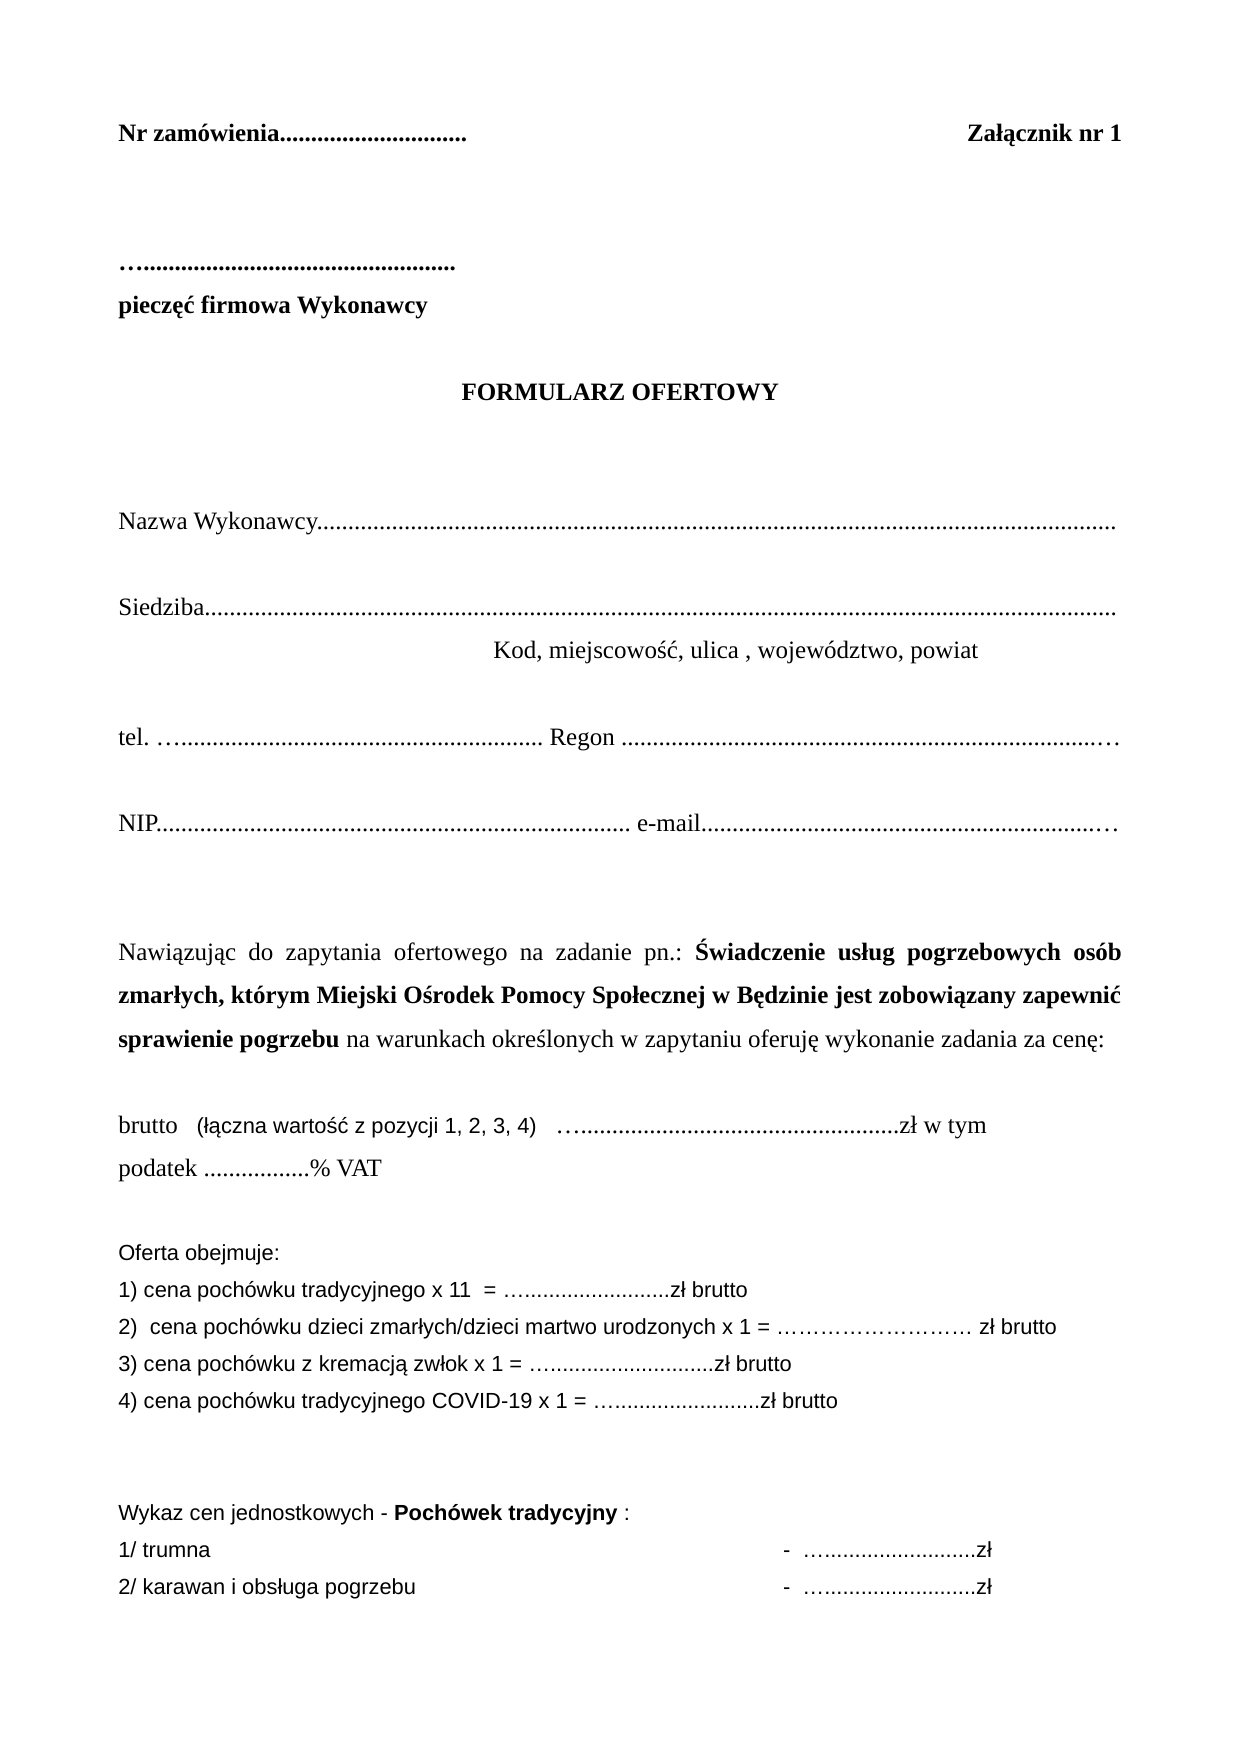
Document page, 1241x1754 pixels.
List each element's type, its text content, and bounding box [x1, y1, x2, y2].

text Nr zamówienia.............................. Załącznik nr 1 [118, 118, 1122, 147]
text NIP............................................................................ e-mail...............................................................… [118, 808, 1122, 837]
text Oferta obejmuje: [118, 1240, 1122, 1265]
text FORMULARZ OFERTOWY [118, 377, 1122, 406]
text 3) cena pochówku z kremacją zwłok x 1 = …...........................zł brutto [118, 1351, 1122, 1376]
text 2/ karawan i obsługa pogrzebu - ….........................zł [118, 1574, 1122, 1599]
text 4) cena pochówku tradycyjnego COVID-19 x 1 = …........................zł brutto [118, 1388, 1122, 1413]
text ….................................................. pieczęć firmowa Wykonawcy [118, 247, 1122, 319]
text Wykaz cen jednostkowych - Pochówek tradycyjny : [118, 1499, 1122, 1525]
text Kod, miejscowość, ulica , województwo, powiat [118, 636, 1122, 664]
text tel. ….......................................................... Regon ............................................................................… [118, 722, 1122, 751]
text brutto (łączna wartość z pozycji 1, 2, 3, 4) …...................................................zł w tym podatek .................% VAT [118, 1110, 1122, 1182]
text Siedziba.................................................................................................................................................. [118, 592, 1122, 621]
text 1/ trumna - ….........................zł [118, 1537, 1122, 1562]
text 1) cena pochówku tradycyjnego x 11 = …........................zł brutto [118, 1277, 1122, 1302]
text Nawiązując do zapytania ofertowego na zadanie pn.: Świadczenie usług pogrzebowych osób zmarłych, którym Miejski Ośrodek Pomocy Społecznej w Będzinie jest zobowiązany zapewnić sprawienie pogrzebu na warunkach określonych w zapytaniu oferuję wykonanie zadania za cenę: [118, 937, 1122, 1052]
text 2) cena pochówku dzieci zmarłych/dzieci martwo urodzonych x 1 = ……………………… zł brutto [118, 1314, 1122, 1339]
text Nazwa Wykonawcy................................................................................................................................ [118, 506, 1122, 535]
